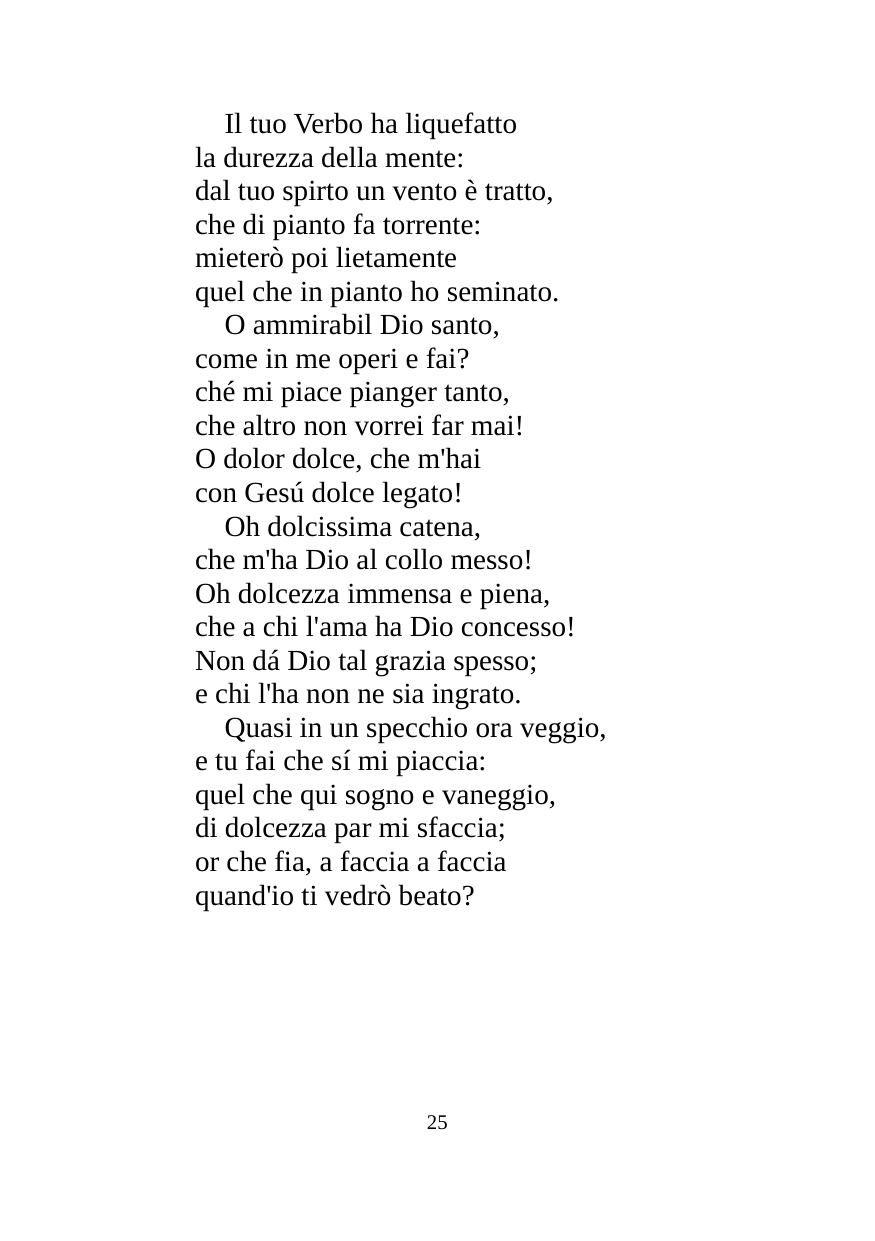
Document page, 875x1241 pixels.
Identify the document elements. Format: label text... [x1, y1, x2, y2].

text Il tuo Verbo ha liquefatto la durezza della mente: dal tuo spirto un vento è tratto, che di pianto fa torrente: mieterò poi lietamente quel che in pianto ho seminato. [195, 106, 768, 307]
text Oh dolcissima catena, che m'ha Dio al collo messo! Oh dolcezza immensa e piena, che a chi l'ama ha Dio concesso! Non dá Dio tal grazia spesso; e chi l'ha non ne sia ingrato. [195, 509, 768, 710]
text Quasi in un specchio ora veggio, e tu fai che sí mi piaccia: quel che qui sogno e vaneggio, di dolcezza par mi sfaccia; or che fia, a faccia a faccia quand'io ti vedrò beato? [195, 710, 768, 911]
text O ammirabil Dio santo, come in me operi e fai? ché mi piace pianger tanto, che altro non vorrei far mai! O dolor dolce, che m'hai con Gesú dolce legato! [195, 307, 768, 509]
